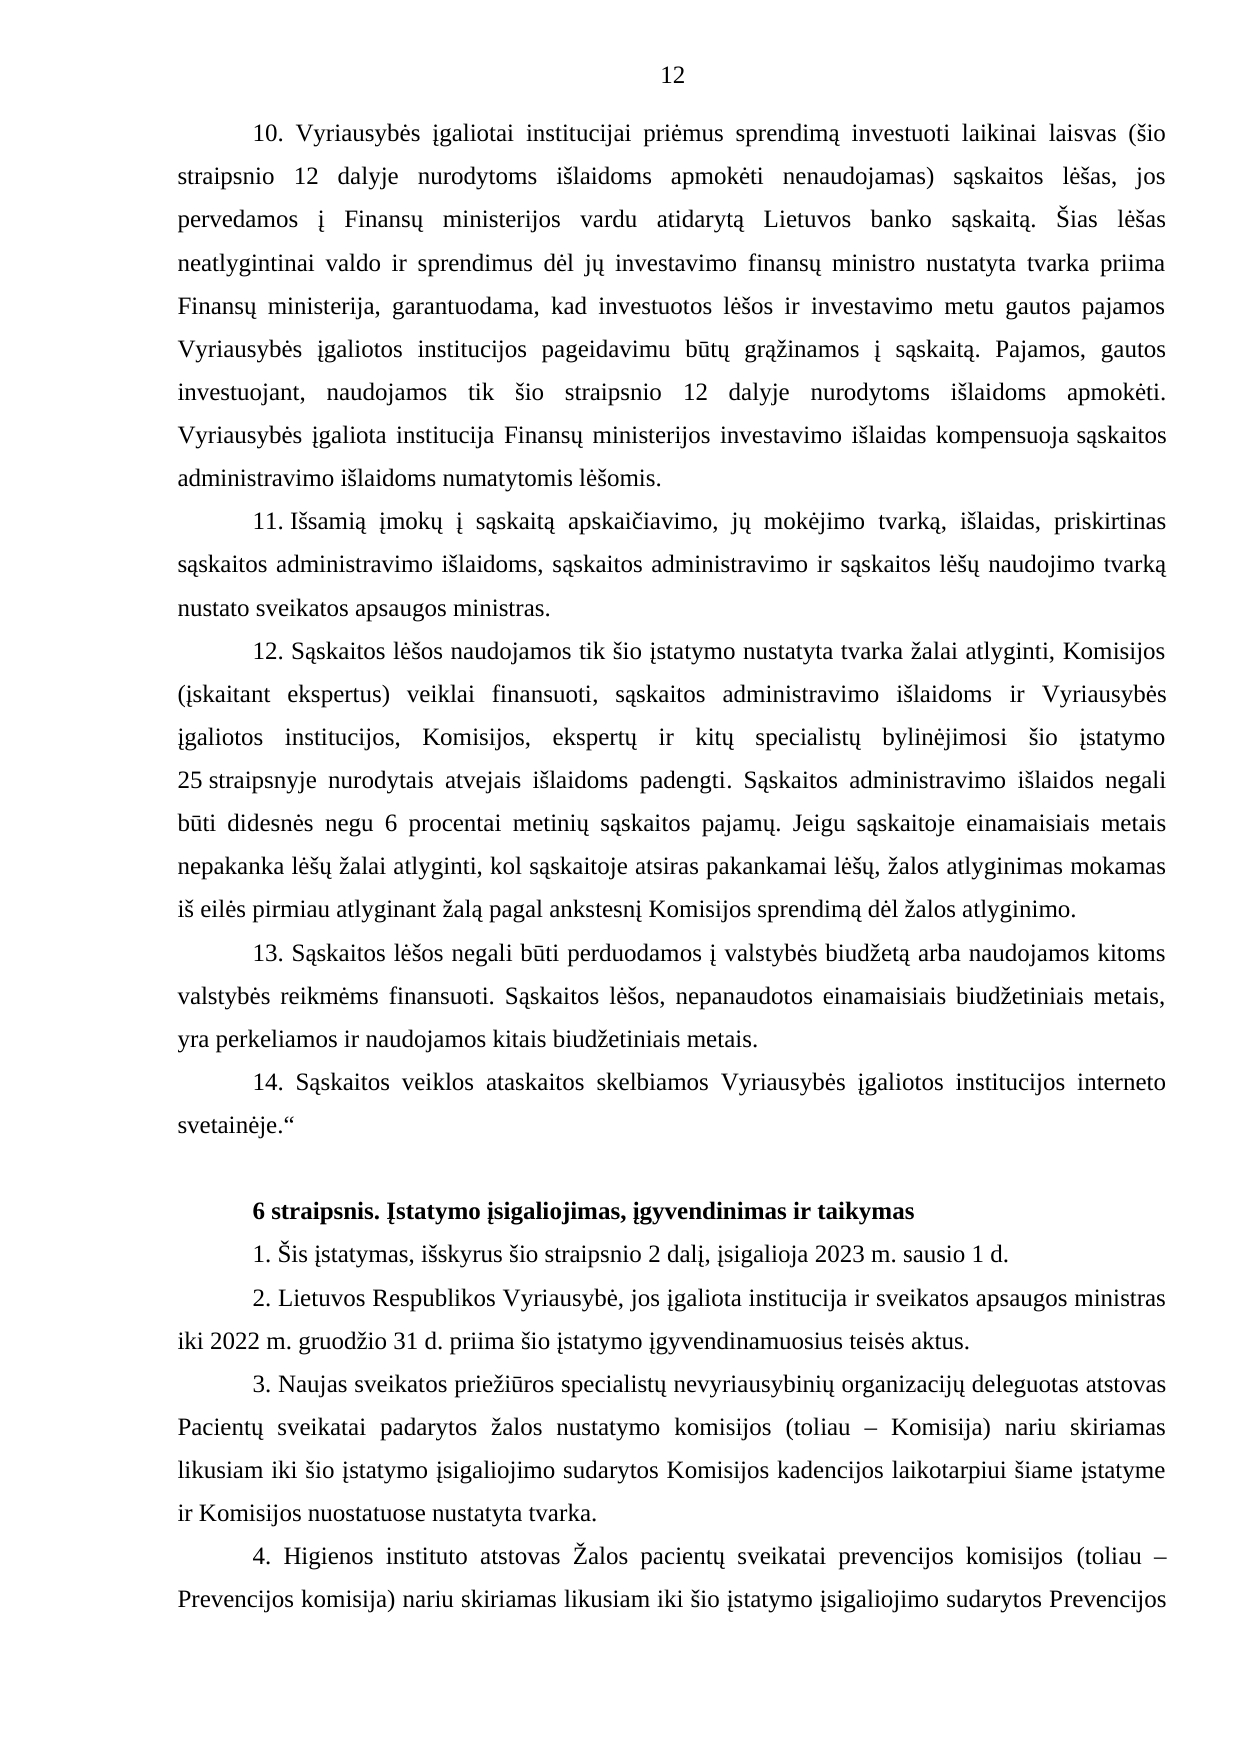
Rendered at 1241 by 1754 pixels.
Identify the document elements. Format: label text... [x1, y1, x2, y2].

text 11. Išsamią įmokų į sąskaitą apskaičiavimo, jų mokėjimo tvarką, išlaidas, priskirtinas sąskaitos administravimo išlaidoms, sąskaitos administravimo ir sąskaitos lėšų naudojimo tvarką nustato sveikatos apsaugos ministras. [177, 506, 1167, 621]
text 2. Lietuvos Respublikos Vyriausybė, jos įgaliota institucija ir sveikatos apsaugos ministras iki 2022 m. gruodžio 31 d. priima šio įstatymo įgyvendinamuosius teisės aktus. [177, 1283, 1167, 1354]
text 14. Sąskaitos veiklos ataskaitos skelbiamos Vyriausybės įgaliotos institucijos interneto svetainėje.“ [177, 1067, 1167, 1139]
text 6 straipsnis. Įstatymo įsigaliojimas, įgyvendinimas ir taikymas [177, 1196, 1167, 1225]
text 13. Sąskaitos lėšos negali būti perduodamos į valstybės biudžetą arba naudojamos kitoms valstybės reikmėms finansuoti. Sąskaitos lėšos, nepanaudotos einamaisiais biudžetiniais metais, yra perkeliamos ir naudojamos kitais biudžetiniais metais. [177, 938, 1167, 1053]
text 3. Naujas sveikatos priežiūros specialistų nevyriausybinių organizacijų deleguotas atstovas Pacientų sveikatai padarytos žalos nustatymo komisijos (toliau – Komisija) nariu skiriamas likusiam iki šio įstatymo įsigaliojimo sudarytos Komisijos kadencijos laikotarpiui šiame įstatyme ir Komisijos nuostatuose nustatyta tvarka. [177, 1369, 1167, 1527]
text 10. Vyriausybės įgaliotai institucijai priėmus sprendimą investuoti laikinai laisvas (šio straipsnio 12 dalyje nurodytoms išlaidoms apmokėti nenaudojamas) sąskaitos lėšas, jos pervedamos į Finansų ministerijos vardu atidarytą Lietuvos banko sąskaitą. Šias lėšas neatlygintinai valdo ir sprendimus dėl jų investavimo finansų ministro nustatyta tvarka priima Finansų ministerija, garantuodama, kad investuotos lėšos ir investavimo metu gautos pajamos Vyriausybės įgaliotos institucijos pageidavimu būtų grąžinamos į sąskaitą. Pajamos, gautos investuojant, naudojamos tik šio straipsnio 12 dalyje nurodytoms išlaidoms apmokėti. Vyriausybės įgaliota institucija Finansų ministerijos investavimo išlaidas kompensuoja sąskaitos administravimo išlaidoms numatytomis lėšomis. [177, 118, 1167, 492]
text 4. Higienos instituto atstovas Žalos pacientų sveikatai prevencijos komisijos (toliau – Prevencijos komisija) nariu skiriamas likusiam iki šio įstatymo įsigaliojimo sudarytos Prevencijos [177, 1541, 1167, 1613]
text 12. Sąskaitos lėšos naudojamos tik šio įstatymo nustatyta tvarka žalai atlyginti, Komisijos (įskaitant ekspertus) veiklai finansuoti, sąskaitos administravimo išlaidoms ir Vyriausybės įgaliotos institucijos, Komisijos, ekspertų ir kitų specialistų bylinėjimosi šio įstatymo 25 straipsnyje nurodytais atvejais išlaidoms padengti. Sąskaitos administravimo išlaidos negali būti didesnės negu 6 procentai metinių sąskaitos pajamų. Jeigu sąskaitoje einamaisiais metais nepakanka lėšų žalai atlyginti, kol sąskaitoje atsiras pakankamai lėšų, žalos atlyginimas mokamas iš eilės pirmiau atlyginant žalą pagal ankstesnį Komisijos sprendimą dėl žalos atlyginimo. [177, 636, 1167, 923]
text 1. Šis įstatymas, išskyrus šio straipsnio 2 dalį, įsigalioja 2023 m. sausio 1 d. [177, 1239, 1167, 1268]
